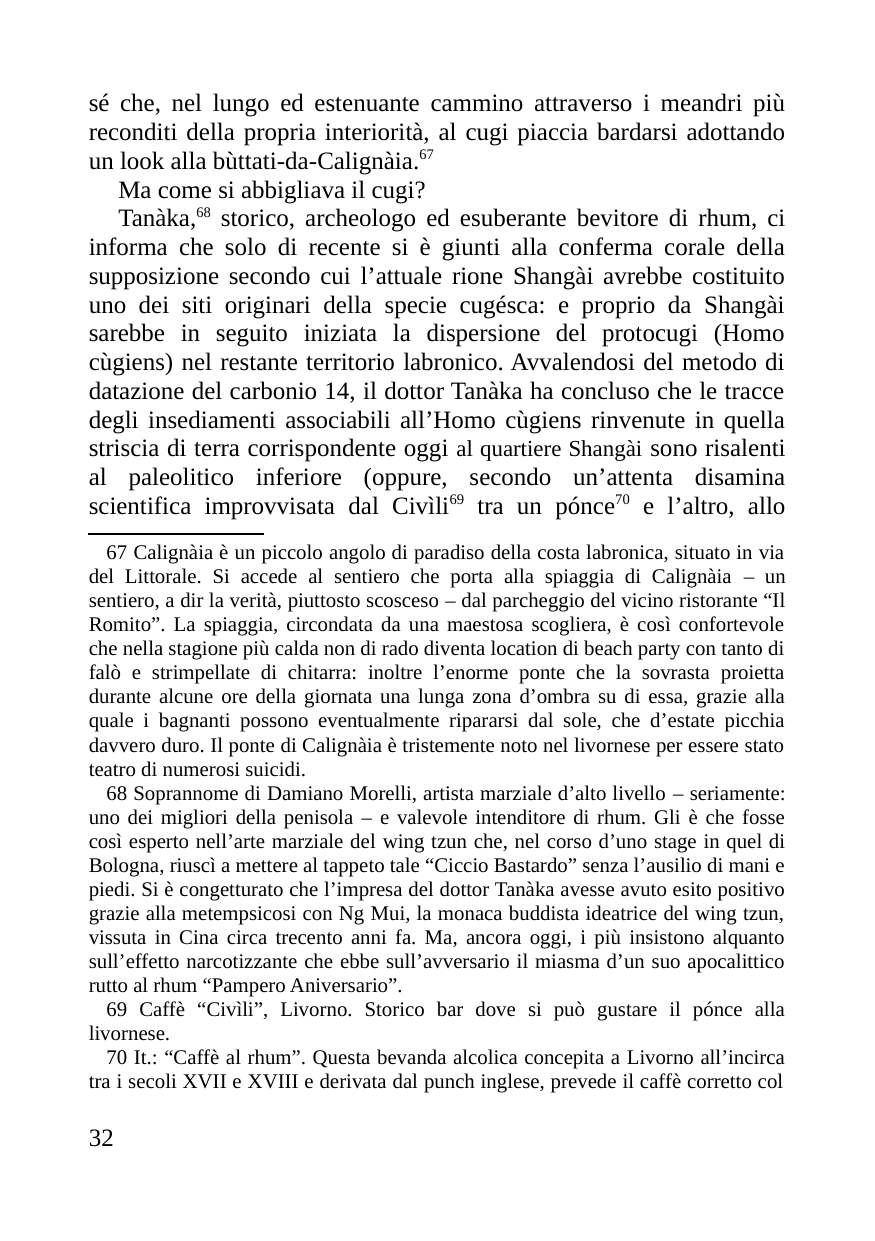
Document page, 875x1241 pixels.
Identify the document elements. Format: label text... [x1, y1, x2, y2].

text Caffè “Civìli”, Livorno. Storico bar dove si può gustare il pónce alla livornese. [88, 997, 786, 1045]
text Ma come si abbigliava il cugi? [88, 175, 786, 203]
text It.: “Caffè al rhum”. Questa bevanda alcolica concepita a Livorno all’incirca tra i secoli XVII e XVIII e derivata dal punch inglese, prevede il caffè corretto col [88, 1045, 786, 1093]
text sé che, nel lungo ed estenuante cammino attraverso i meandri più reconditi della propria interiorità, al cugi piaccia bardarsi adottando un look alla bùttati-da-Calignàia. [88, 88, 786, 175]
text Tanàka, storico, archeologo ed esuberante bevitore di rhum, ci informa che solo di recente si è giunti alla conferma corale della supposizione secondo cui l’attuale rione Shangài avrebbe costituito uno dei siti originari della specie cugésca: e proprio da Shangài sarebbe in seguito iniziata la dispersione del protocugi (Homo cùgiens) nel restante territorio labronico. Avvalendosi del metodo di datazione del carbonio 14, il dottor Tanàka ha concluso che le tracce degli insediamenti associabili all’Homo cùgiens rinvenute in quella striscia di terra corrispondente oggi al quartiere Shangài sono risalenti al paleolitico inferiore (oppure, secondo un’attenta disamina scientifica improvvisata dal Civìli tra un pónce e l’altro, allo [88, 203, 786, 520]
text Soprannome di Damiano Morelli, artista marziale d’alto livello – seriamente: uno dei migliori della penisola – e valevole intenditore di rhum. Gli è che fosse così esperto nell’arte marziale del wing tzun che, nel corso d’uno stage in quel di Bologna, riuscì a mettere al tappeto tale “Ciccio Bastardo” senza l’ausilio di mani e piedi. Si è congetturato che l’impresa del dottor Tanàka avesse avuto esito positivo grazie alla metempsicosi con Ng Mui, la monaca buddista ideatrice del wing tzun, vissuta in Cina circa trecento anni fa. Ma, ancora oggi, i più insistono alquanto sull’effetto narcotizzante che ebbe sull’avversario il miasma d’un suo apocalittico rutto al rhum “Pampero Aniversario”. [88, 781, 786, 997]
text Calignàia è un piccolo angolo di paradiso della costa labronica, situato in via del Littorale. Si accede al sentiero che porta alla spiaggia di Calignàia – un sentiero, a dir la verità, piuttosto scosceso – dal parcheggio del vicino ristorante “Il Romito”. La spiaggia, circondata da una maestosa scogliera, è così confortevole che nella stagione più calda non di rado diventa location di beach party con tanto di falò e strimpellate di chitarra: inoltre l’enorme ponte che la sovrasta proietta durante alcune ore della giornata una lunga zona d’ombra su di essa, grazie alla quale i bagnanti possono eventualmente ripararsi dal sole, che d’estate picchia davvero duro. Il ponte di Calignàia è tristemente noto nel livornese per essere stato teatro di numerosi suicidi. [88, 540, 786, 781]
